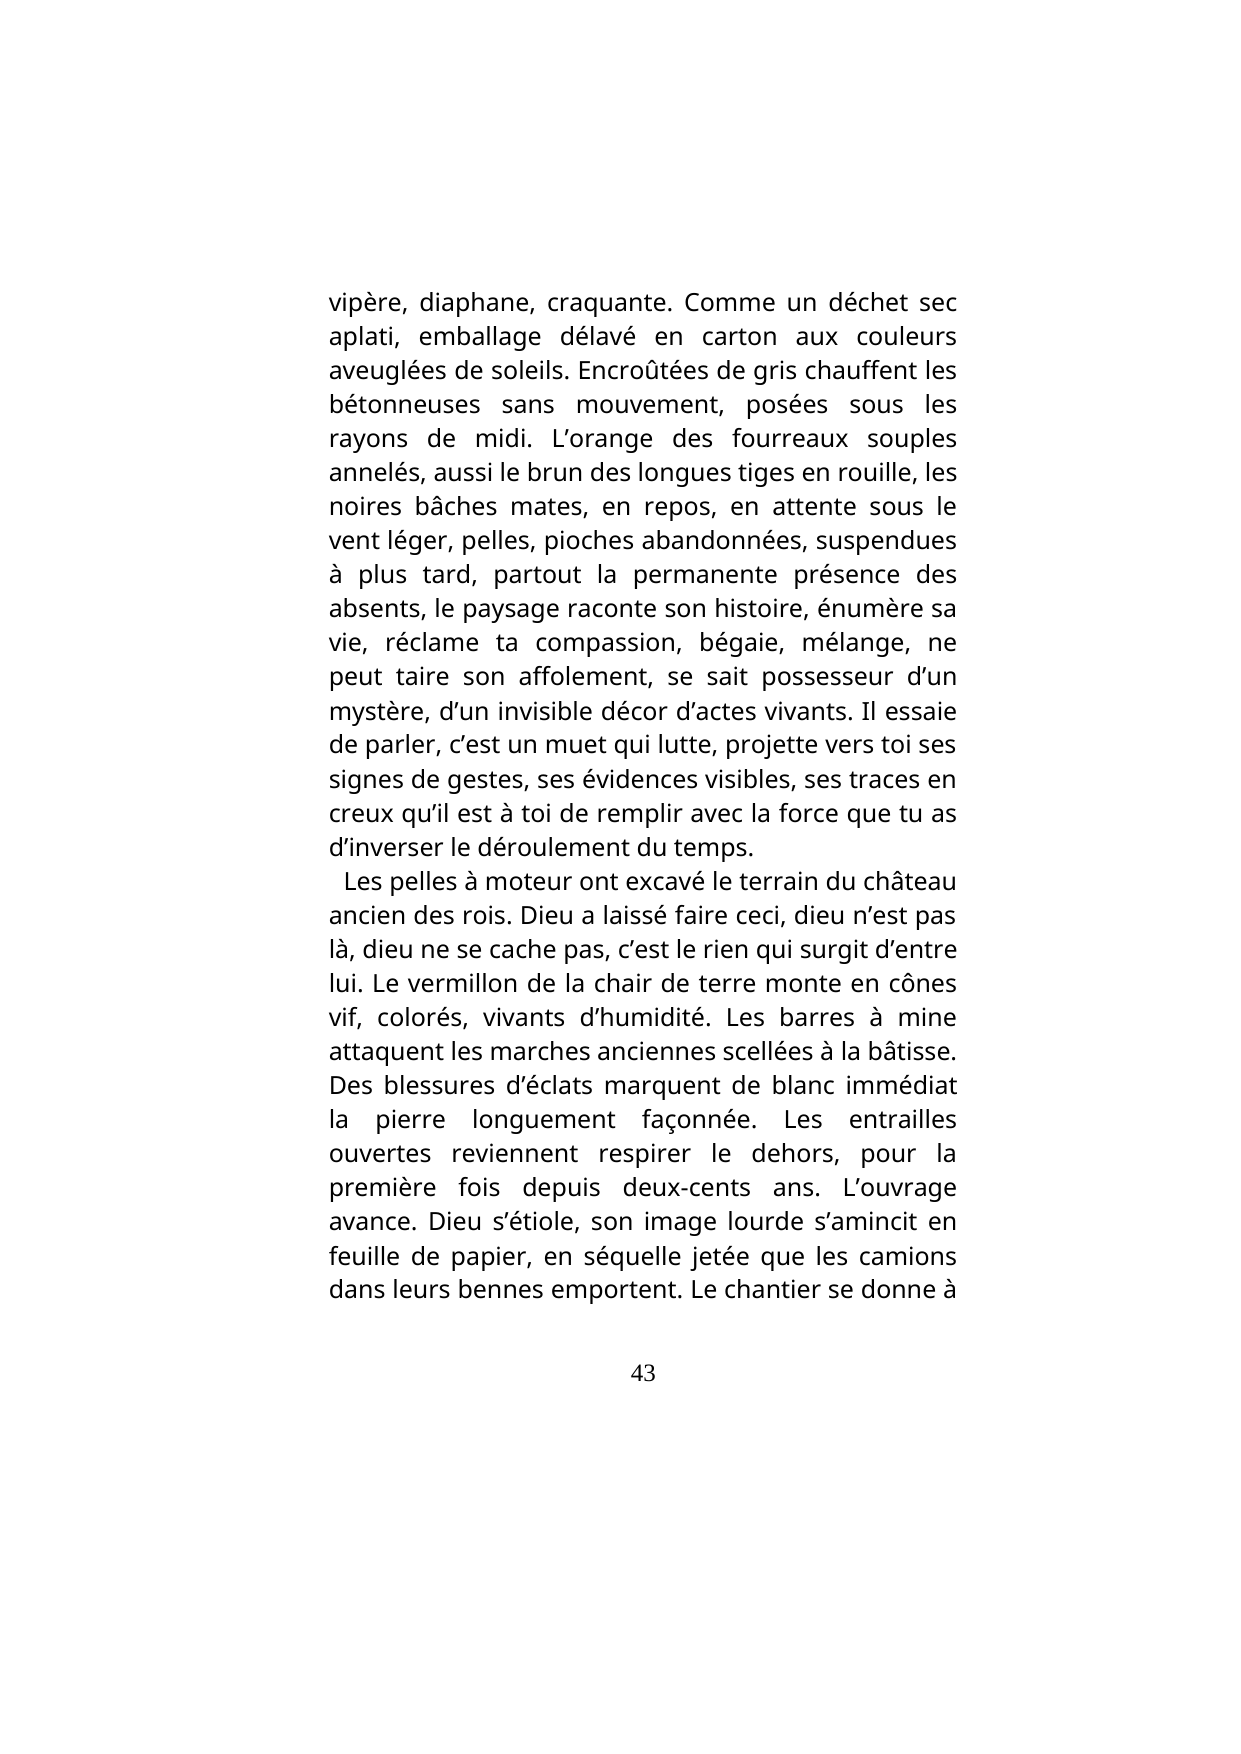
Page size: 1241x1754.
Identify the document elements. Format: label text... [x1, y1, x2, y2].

text Les pelles à moteur ont excavé le terrain du château ancien des rois. Dieu a laissé faire ceci, dieu n’est pas là, dieu ne se cache pas, c’est le rien qui surgit d’entre lui. Le vermillon de la chair de terre monte en cônes vif, colorés, vivants d’humidité. Les barres à mine attaquent les marches anciennes scellées à la bâtisse. Des blessures d’éclats marquent de blanc immédiat la pierre longuement façonnée. Les entrailles ouvertes reviennent respirer le dehors, pour la première fois depuis deux-cents ans. L’ouvrage avance. Dieu s’étiole, son image lourde s’amincit en feuille de papier, en séquelle jetée que les camions dans leurs bennes emportent. Le chantier se donne à [328, 863, 958, 1306]
text vipère, diaphane, craquante. Comme un déchet sec aplati, emballage délavé en carton aux couleurs aveuglées de soleils. Encroûtées de gris chauffent les bétonneuses sans mouvement, posées sous les rayons de midi. L’orange des fourreaux souples annelés, aussi le brun des longues tiges en rouille, les noires bâches mates, en repos, en attente sous le vent léger, pelles, pioches abandonnées, suspendues à plus tard, partout la permanente présence des absents, le paysage raconte son histoire, énumère sa vie, réclame ta compassion, bégaie, mélange, ne peut taire son affolement, se sait possesseur d’un mystère, d’un invisible décor d’actes vivants. Il essaie de parler, c’est un muet qui lutte, projette vers toi ses signes de gestes, ses évidences visibles, ses traces en creux qu’il est à toi de remplir avec la force que tu as d’inverser le déroulement du temps. [328, 284, 958, 863]
